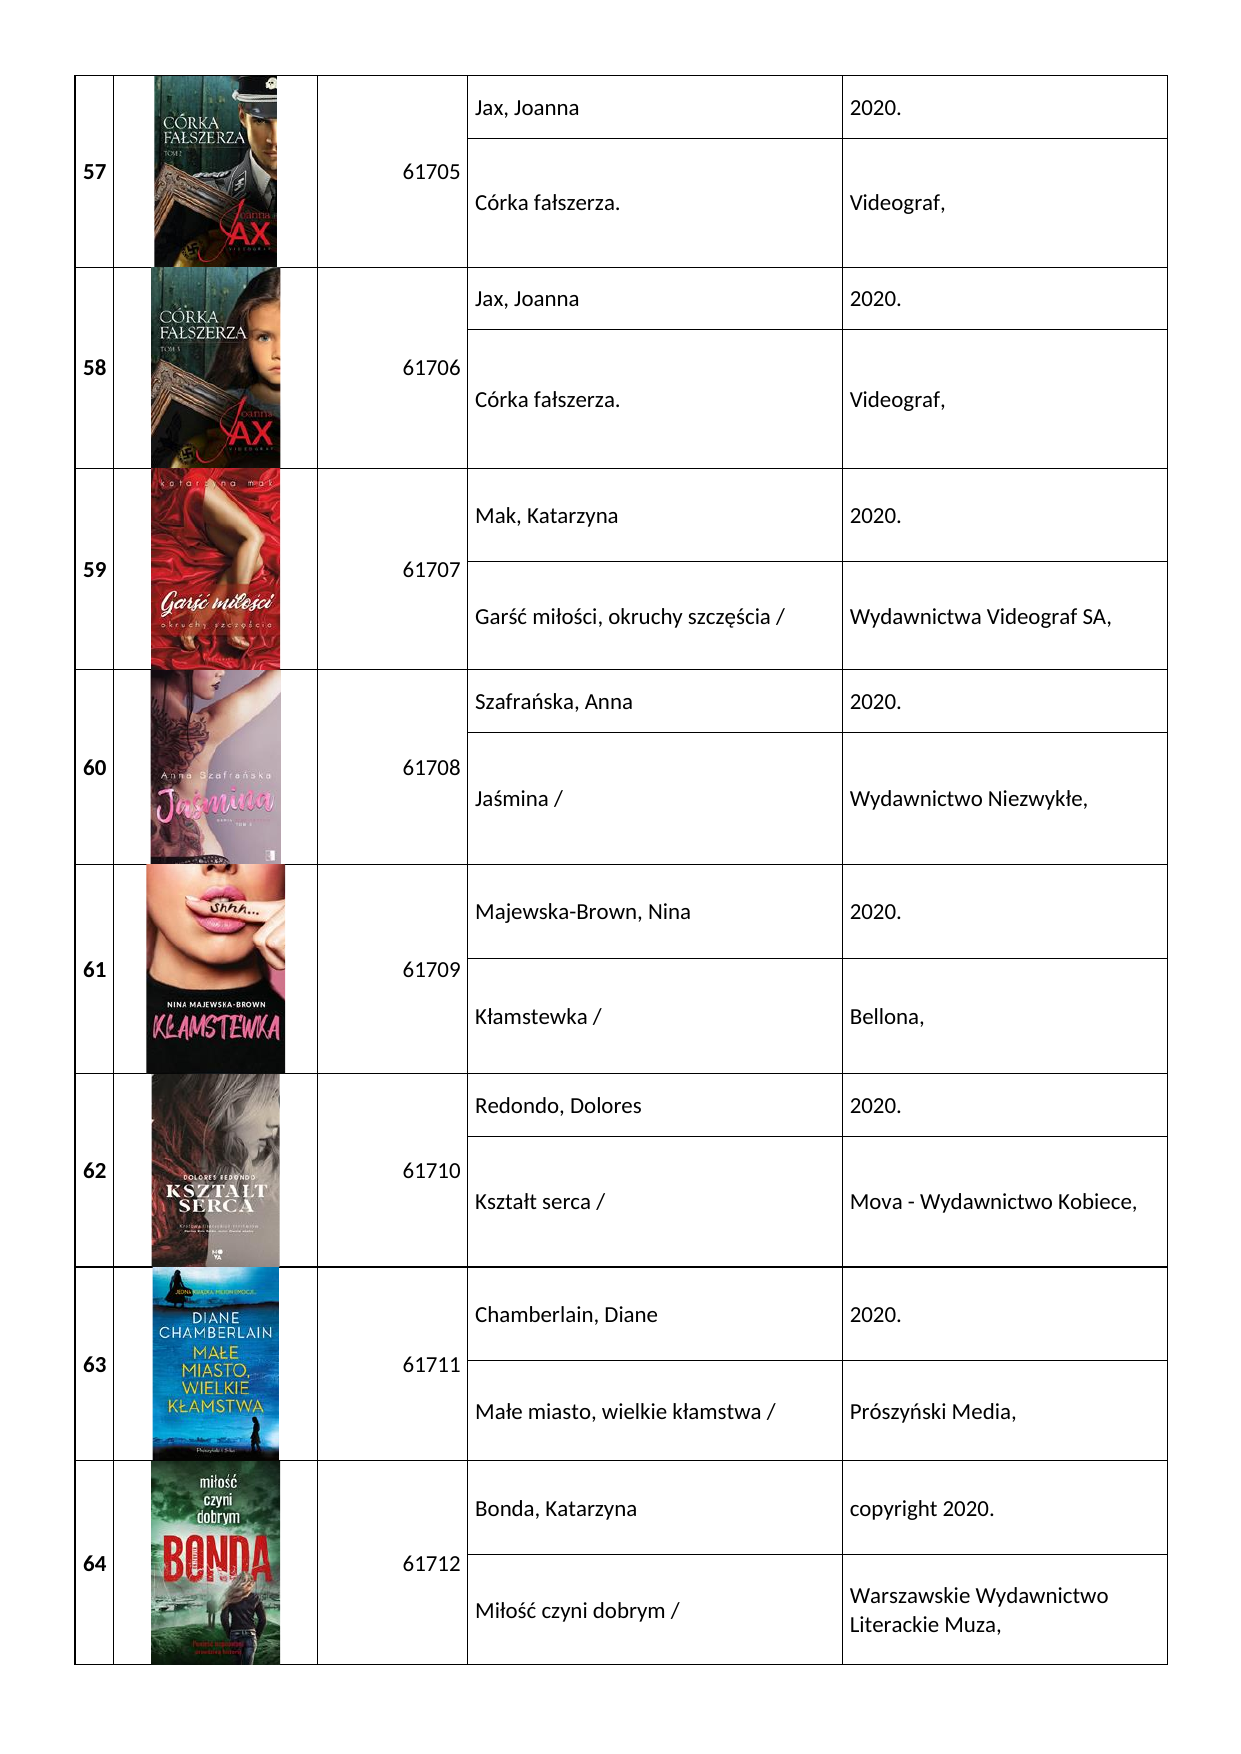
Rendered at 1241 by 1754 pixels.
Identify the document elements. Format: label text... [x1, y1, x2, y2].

table_cell [114, 865, 146, 1073]
table_cell Garść miłości, okruchy szczęścia / [468, 562, 842, 669]
table_cell 61705 [318, 76, 467, 267]
table_cell Mova - Wydawnictwo Kobiece, [843, 1137, 1167, 1266]
table_cell [114, 469, 151, 669]
table_cell Kłamstewka / [468, 959, 842, 1073]
table_cell Bellona, [843, 959, 1167, 1073]
table_cell Videograf, [843, 139, 1167, 267]
table_cell 60 [76, 670, 113, 864]
table_cell 61708 [318, 670, 467, 864]
table_cell 2020. [843, 1268, 1167, 1360]
table_cell [281, 670, 317, 864]
table_cell Warszawskie Wydawnictwo Literackie Muza, [843, 1555, 1167, 1664]
table_cell Córka fałszerza. [468, 330, 842, 467]
table_cell 62 [76, 1074, 113, 1266]
table_cell Jaśmina / [468, 733, 842, 864]
table_cell [281, 268, 317, 467]
table_cell 61712 [318, 1461, 467, 1664]
table_cell 63 [76, 1268, 113, 1460]
table_cell 61711 [318, 1268, 467, 1460]
table_cell 57 [76, 76, 113, 267]
table_cell [114, 1074, 151, 1266]
table_cell [114, 1268, 152, 1460]
table_cell [114, 268, 151, 467]
table_cell [114, 76, 154, 267]
table_cell [281, 469, 317, 669]
table_cell 61706 [318, 268, 467, 467]
table_cell Córka fałszerza. [468, 139, 842, 267]
table_cell Szafrańska, Anna [468, 670, 842, 732]
table_cell copyright 2020. [843, 1461, 1167, 1554]
table_cell Redondo, Dolores [468, 1074, 842, 1136]
table_cell Jax, Joanna [468, 76, 842, 137]
table_cell [277, 76, 317, 267]
table_cell Chamberlain, Diane [468, 1268, 842, 1360]
table_cell Kształt serca / [468, 1137, 842, 1266]
table_cell 2020. [843, 469, 1167, 561]
table_cell 61707 [318, 469, 467, 669]
table_cell Majewska-Brown, Nina [468, 865, 842, 957]
table_cell 64 [76, 1461, 113, 1664]
table_cell Miłość czyni dobrym / [468, 1555, 842, 1664]
table_cell 2020. [843, 1074, 1167, 1136]
table_cell 61709 [318, 865, 467, 1073]
table_cell Wydawnictwa Videograf SA, [843, 562, 1167, 669]
table_cell Wydawnictwo Niezwykłe, [843, 733, 1167, 864]
table_cell [286, 865, 317, 1073]
table_cell 58 [76, 268, 113, 467]
table_cell 2020. [843, 670, 1167, 732]
table_cell [279, 1268, 317, 1460]
table_cell 2020. [843, 268, 1167, 329]
table_cell Małe miasto, wielkie kłamstwa / [468, 1361, 842, 1460]
table_cell 59 [76, 469, 113, 669]
table_cell Videograf, [843, 330, 1167, 467]
table_cell 61 [76, 865, 113, 1073]
table_cell Jax, Joanna [468, 268, 842, 329]
table_cell [281, 1461, 317, 1664]
table_cell 2020. [843, 76, 1167, 137]
table_cell [114, 1461, 151, 1664]
table_cell [280, 1074, 317, 1266]
table_cell 2020. [843, 865, 1167, 957]
table_cell Bonda, Katarzyna [468, 1461, 842, 1554]
table_cell 61710 [318, 1074, 467, 1266]
table_cell [114, 670, 150, 864]
table_cell Mak, Katarzyna [468, 469, 842, 561]
table_cell Prószyński Media, [843, 1361, 1167, 1460]
